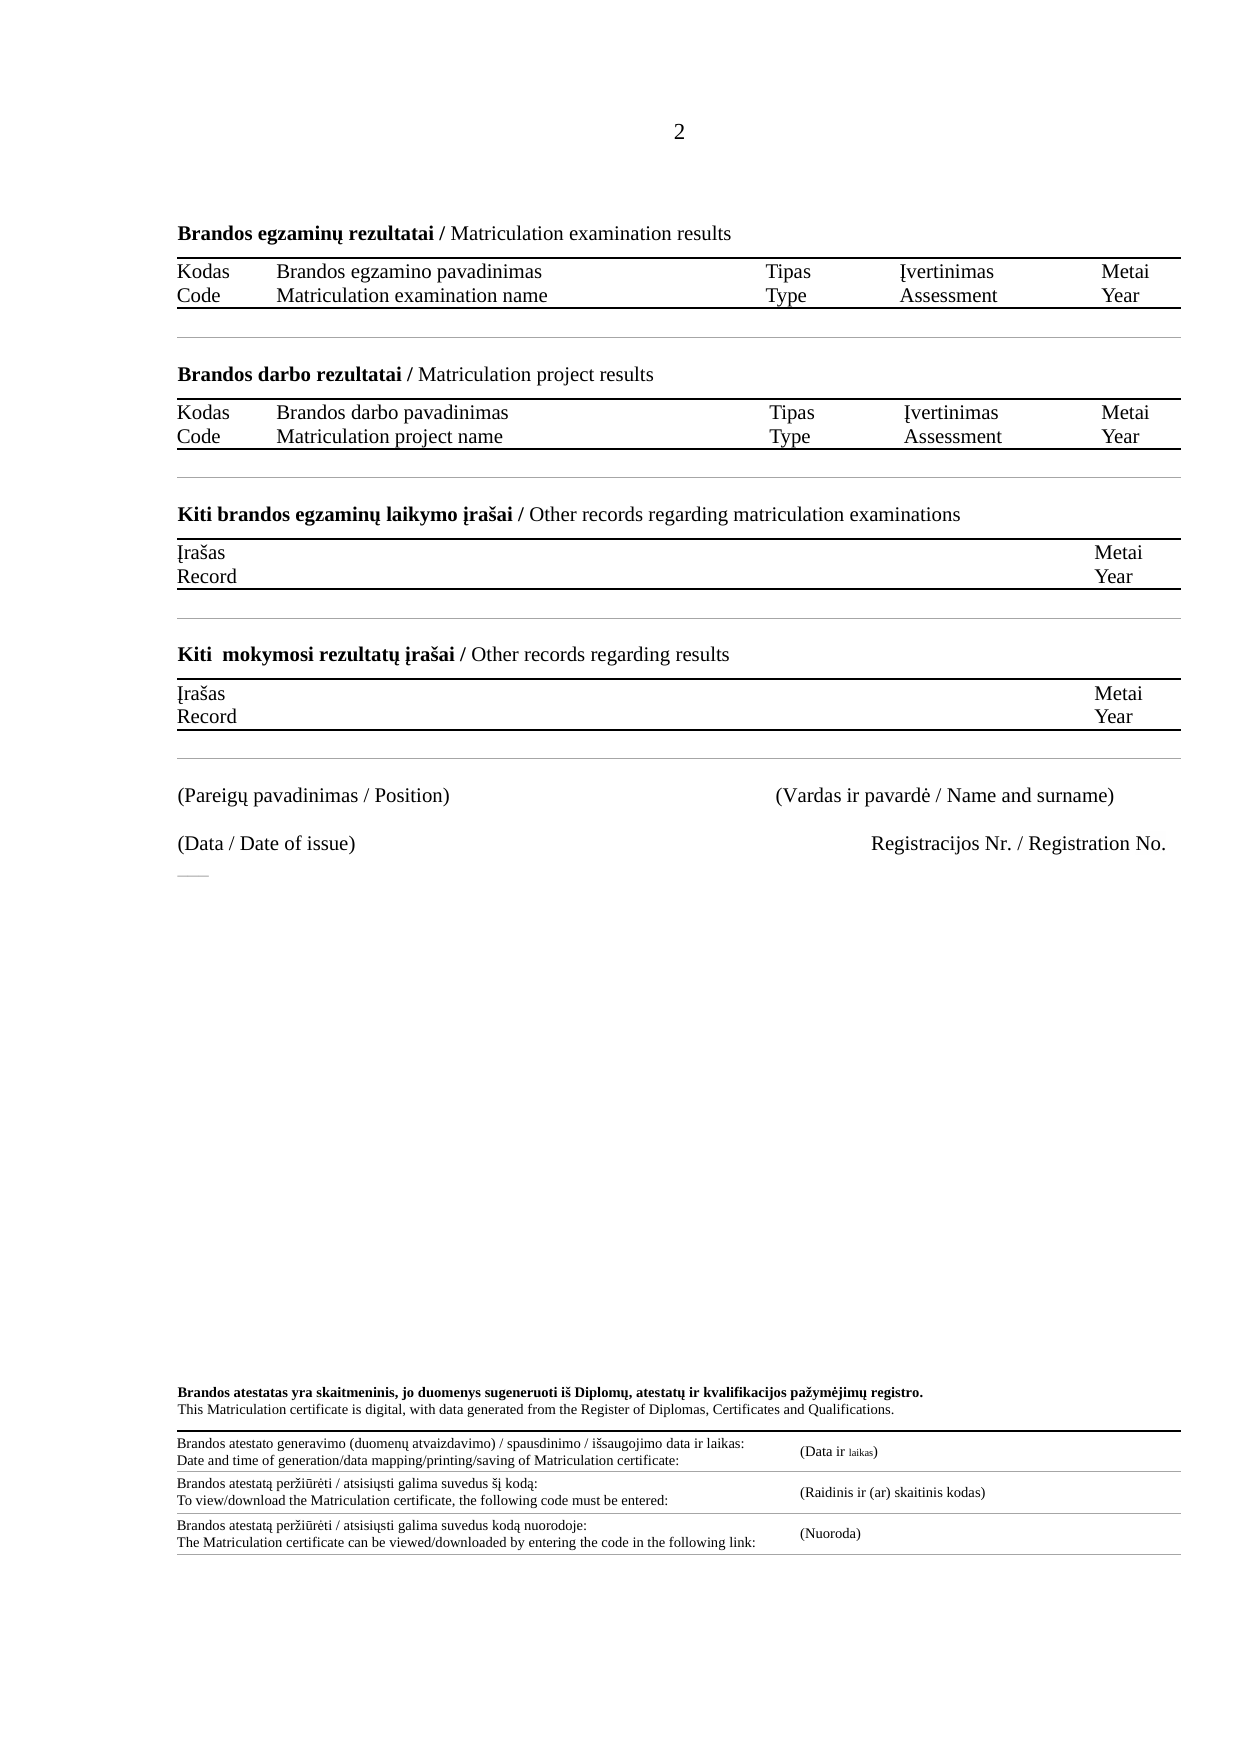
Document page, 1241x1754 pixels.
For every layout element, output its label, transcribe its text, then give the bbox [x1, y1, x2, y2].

table_header Kodas Code [177, 259, 276, 307]
text (Pareigų pavadinimas / Position) (Vardas ir pavardė / Name and surname) [177, 783, 1137, 807]
table_cell Brandos atestatą peržiūrėti / atsisiųsti galima suvedus šį kodą: To view/download the Matriculation certificate, the following code must be entered: [177, 1472, 789, 1512]
text Brandos darbo rezultatai / Matriculation project results [177, 361, 1181, 386]
table_header Tipas Type [770, 400, 904, 448]
table_cell [277, 450, 769, 477]
table_header Metai Year [1095, 540, 1181, 588]
table_cell [904, 450, 1102, 477]
table_cell [1095, 590, 1181, 618]
table_header Metai Year [1095, 680, 1181, 728]
table_cell [1102, 450, 1181, 477]
table_header Metai Year [1102, 259, 1181, 307]
table_header Įvertinimas Assessment [904, 400, 1102, 448]
table_header Įvertinimas Assessment [900, 259, 1102, 307]
table_header Tipas Type [766, 259, 900, 307]
text Brandos atestatas yra skaitmeninis, jo duomenys sugeneruoti iš Diplomų, atestatų ir kvalifikacijos pažymėjimų registro. [177, 1384, 1181, 1401]
table_header Kodas Code [177, 400, 277, 448]
table_header Brandos darbo pavadinimas Matriculation project name [277, 400, 769, 448]
table_cell [900, 309, 1102, 337]
table_header Įrašas Record [177, 540, 1095, 588]
text (Data / Date of issue) Registracijos Nr. / Registration No. ___ [177, 831, 1181, 879]
table_cell [1102, 309, 1181, 337]
table_header Brandos egzamino pavadinimas Matriculation examination name [276, 259, 766, 307]
table_cell [276, 309, 766, 337]
text Kiti mokymosi rezultatų įrašai / Other records regarding results [177, 642, 1181, 666]
table_cell [177, 450, 277, 477]
text Brandos egzaminų rezultatai / Matriculation examination results [177, 221, 1181, 245]
table_cell [1095, 731, 1181, 758]
table_header Metai Year [1102, 400, 1181, 448]
table_cell [177, 309, 276, 337]
table_header Įrašas Record [177, 680, 1095, 728]
table_cell [177, 590, 1095, 618]
text This Matriculation certificate is digital, with data generated from the Register of Diplomas, Certificates and Qualifications. [177, 1401, 1181, 1418]
table_header Brandos atestato generavimo (duomenų atvaizdavimo) / spausdinimo / išsaugojimo data ir laikas: Date and time of generation/data mapping/printing/saving of Matriculation certificate: [177, 1432, 789, 1471]
table_cell [177, 731, 1095, 758]
text Kiti brandos egzaminų laikymo įrašai / Other records regarding matriculation examinations [177, 502, 1181, 526]
table_cell (Raidinis ir (ar) skaitinis kodas) [789, 1472, 1181, 1512]
table_cell [770, 450, 904, 477]
table_header (Data ir laikas) [789, 1432, 1181, 1471]
table_cell [766, 309, 900, 337]
table_cell (Nuoroda) [789, 1514, 1181, 1554]
table_cell Brandos atestatą peržiūrėti / atsisiųsti galima suvedus kodą nuorodoje: The Matriculation certificate can be viewed/downloaded by entering the code in the following link: [177, 1514, 789, 1554]
